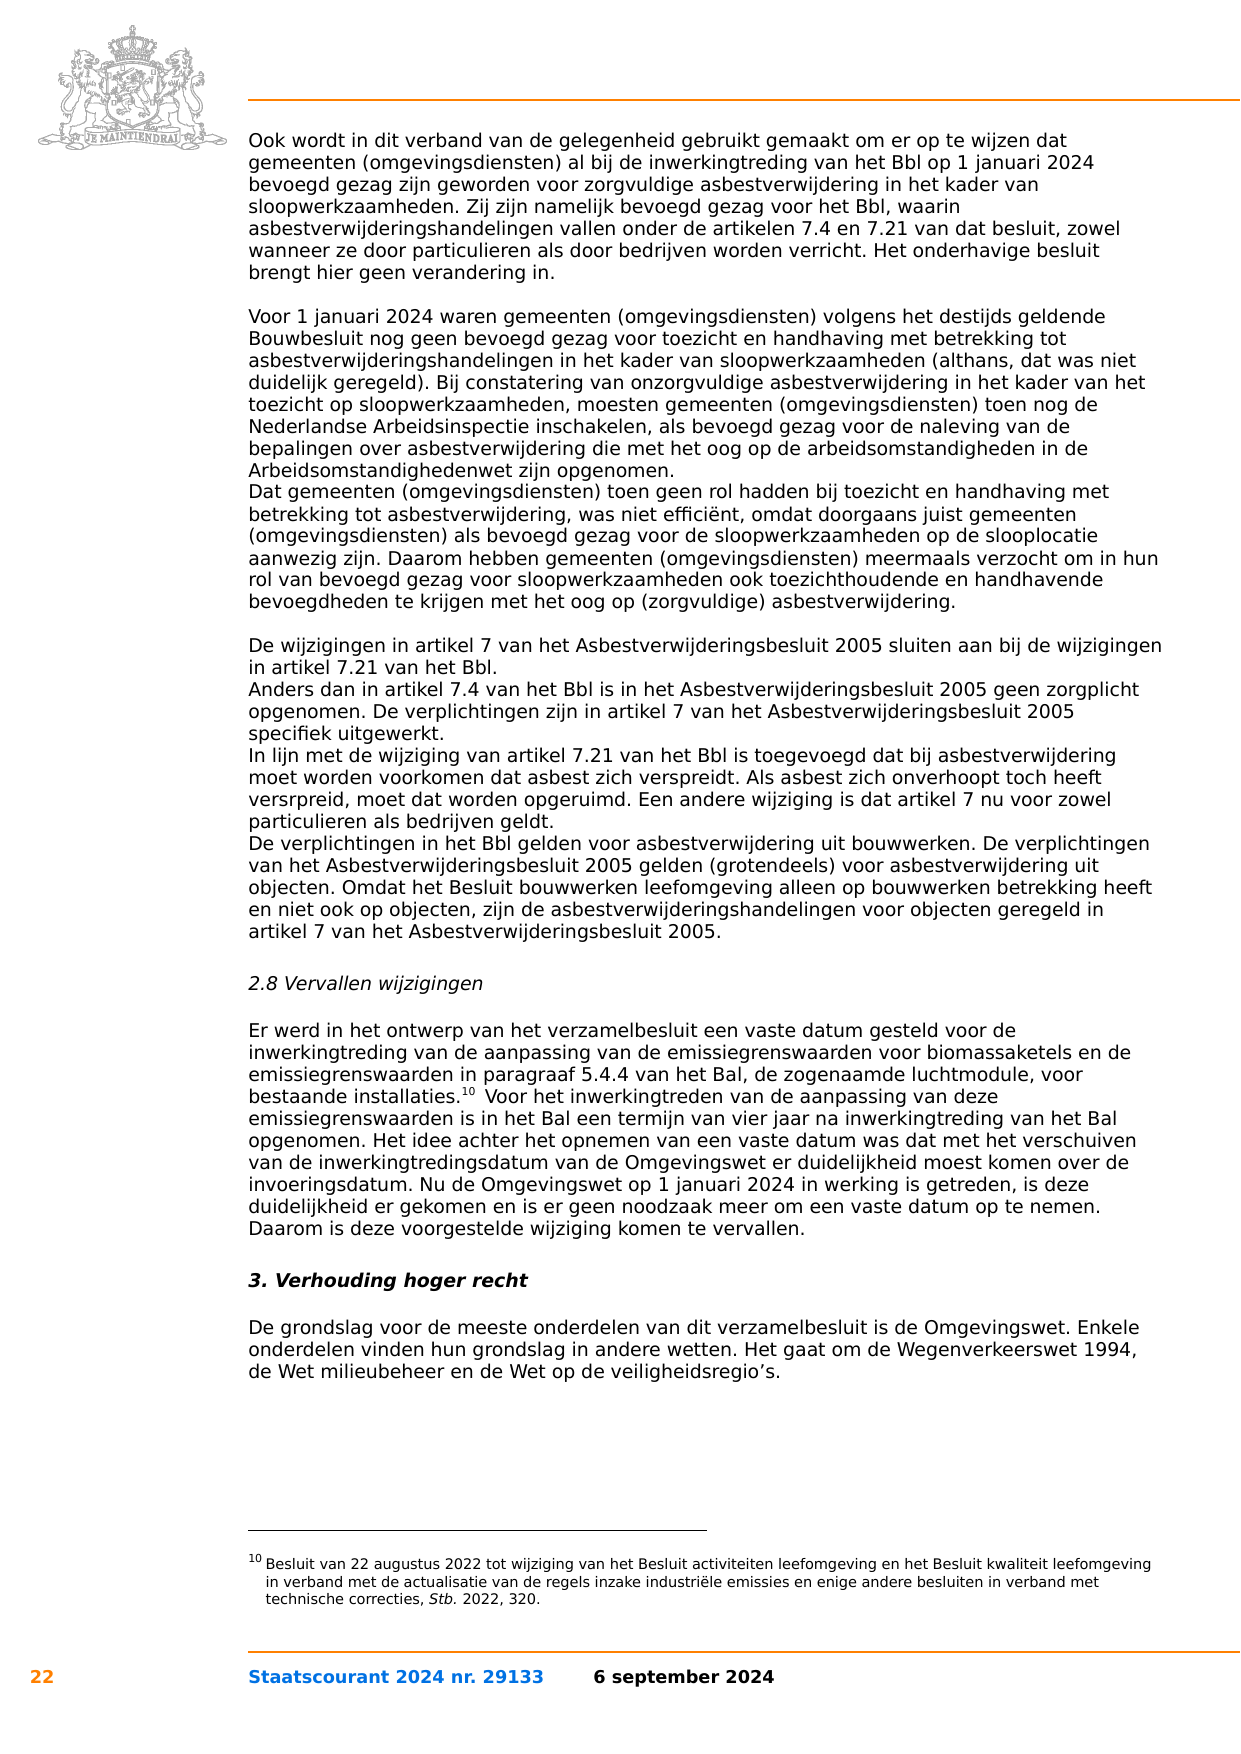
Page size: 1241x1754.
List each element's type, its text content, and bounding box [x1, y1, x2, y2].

subtitle 3. Verhouding hoger recht [248, 1270, 1163, 1292]
text In lijn met de wijziging van artikel 7.21 van het Bbl is toegevoegd dat bij asbestverwijdering moet worden voorkomen dat asbest zich verspreidt. Als asbest zich onverhoopt toch heeft versrpreid, moet dat worden opgeruimd. Een andere wijziging is dat artikel 7 nu voor zowel particulieren als bedrijven geldt. [248, 745, 1163, 833]
subtitle 2.8 Vervallen wijzigingen [248, 973, 1163, 995]
text Besluit van 22 augustus 2022 tot wijziging van het Besluit activiteiten leefomgeving en het Besluit kwaliteit leefomgeving in verband met de actualisatie van de regels inzake industriële emissies en enige andere besluiten in verband met technische correcties, Stb. 2022, 320. [248, 1552, 1163, 1608]
text Ook wordt in dit verband van de gelegenheid gebruikt gemaakt om er op te wijzen dat gemeenten (omgevingsdiensten) al bij de inwerkingtreding van het Bbl op 1 januari 2024 bevoegd gezag zijn geworden voor zorgvuldige asbestverwijdering in het kader van sloopwerkzaamheden. Zij zijn namelijk bevoegd gezag voor het Bbl, waarin asbestverwijderingshandelingen vallen onder de artikelen 7.4 en 7.21 van dat besluit, zowel wanneer ze door particulieren als door bedrijven worden verricht. Het onderhavige besluit brengt hier geen verandering in. [248, 130, 1163, 284]
picture [38, 25, 227, 150]
text Voor 1 januari 2024 waren gemeenten (omgevingsdiensten) volgens het destijds geldende Bouwbesluit nog geen bevoegd gezag voor toezicht en handhaving met betrekking tot asbestverwijderingshandelingen in het kader van sloopwerkzaamheden (althans, dat was niet duidelijk geregeld). Bij constatering van onzorgvuldige asbestverwijdering in het kader van het toezicht op sloopwerkzaamheden, moesten gemeenten (omgevingsdiensten) toen nog de Nederlandse Arbeidsinspectie inschakelen, als bevoegd gezag voor de naleving van de bepalingen over asbestverwijdering die met het oog op de arbeidsomstandigheden in de Arbeidsomstandighedenwet zijn opgenomen. [248, 306, 1163, 481]
text Anders dan in artikel 7.4 van het Bbl is in het Asbestverwijderingsbesluit 2005 geen zorgplicht opgenomen. De verplichtingen zijn in artikel 7 van het Asbestverwijderingsbesluit 2005 specifiek uitgewerkt. [248, 679, 1163, 745]
text Er werd in het ontwerp van het verzamelbesluit een vaste datum gesteld voor de inwerkingtreding van de aanpassing van de emissiegrenswaarden voor biomassaketels en de emissiegrenswaarden in paragraaf 5.4.4 van het Bal, de zogenaamde luchtmodule, voor bestaande installaties. Voor het inwerkingtreden van de aanpassing van deze emissiegrenswaarden is in het Bal een termijn van vier jaar na inwerkingtreding van het Bal opgenomen. Het idee achter het opnemen van een vaste datum was dat met het verschuiven van de inwerkingtredingsdatum van de Omgevingswet er duidelijkheid moest komen over de invoeringsdatum. Nu de Omgevingswet op 1 januari 2024 in werking is getreden, is deze duidelijkheid er gekomen en is er geen noodzaak meer om een vaste datum op te nemen. Daarom is deze voorgestelde wijziging komen te vervallen. [248, 1020, 1163, 1240]
text Dat gemeenten (omgevingsdiensten) toen geen rol hadden bij toezicht en handhaving met betrekking tot asbestverwijdering, was niet efficiënt, omdat doorgaans juist gemeenten (omgevingsdiensten) als bevoegd gezag voor de sloopwerkzaamheden op de slooplocatie aanwezig zijn. Daarom hebben gemeenten (omgevingsdiensten) meermaals verzocht om in hun rol van bevoegd gezag voor sloopwerkzaamheden ook toezichthoudende en handhavende bevoegdheden te krijgen met het oog op (zorgvuldige) asbestverwijdering. [248, 481, 1163, 613]
text De wijzigingen in artikel 7 van het Asbestverwijderingsbesluit 2005 sluiten aan bij de wijzigingen in artikel 7.21 van het Bbl. [248, 635, 1163, 679]
text De grondslag voor de meeste onderdelen van dit verzamelbesluit is de Omgevingswet. Enkele onderdelen vinden hun grondslag in andere wetten. Het gaat om de Wegenverkeerswet 1994, de Wet milieubeheer en de Wet op de veiligheidsregio’s. [248, 1317, 1163, 1383]
text De verplichtingen in het Bbl gelden voor asbestverwijdering uit bouwwerken. De verplichtingen van het Asbestverwijderingsbesluit 2005 gelden (grotendeels) voor asbestverwijdering uit objecten. Omdat het Besluit bouwwerken leefomgeving alleen op bouwwerken betrekking heeft en niet ook op objecten, zijn de asbestverwijderingshandelingen voor objecten geregeld in artikel 7 van het Asbestverwijderingsbesluit 2005. [248, 833, 1163, 943]
